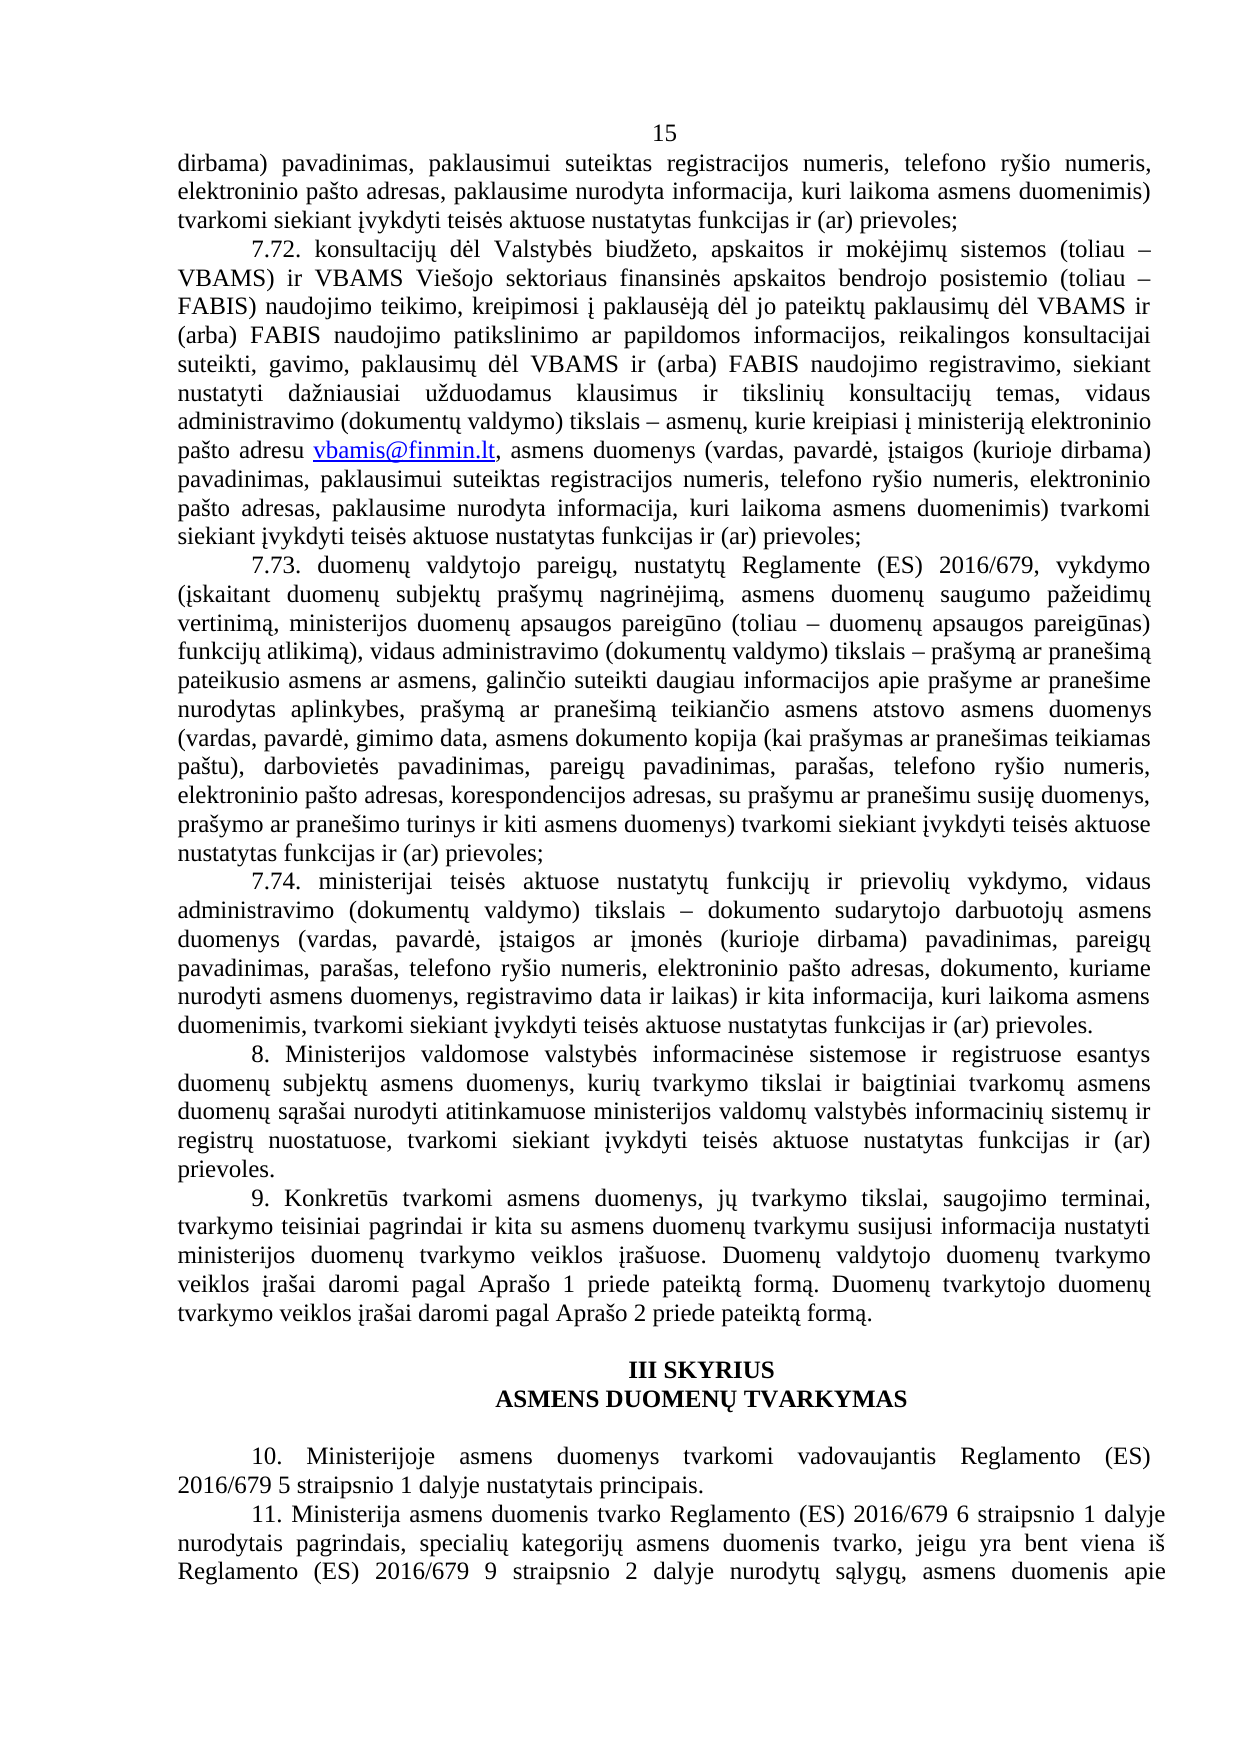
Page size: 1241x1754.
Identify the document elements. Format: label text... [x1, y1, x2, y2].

text 11. Ministerija asmens duomenis tvarko Reglamento (ES) 2016/679 6 straipsnio 1 dalyje nurodytais pagrindais, specialių kategorijų asmens duomenis tvarko, jeigu yra bent viena iš Reglamento (ES) 2016/679 9 straipsnio 2 dalyje nurodytų sąlygų, asmens duomenis apie [177, 1499, 1166, 1585]
text dirbama) pavadinimas, paklausimui suteiktas registracijos numeris, telefono ryšio numeris, elektroninio pašto adresas, paklausime nurodyta informacija, kuri laikoma asmens duomenimis) tvarkomi siekiant įvykdyti teisės aktuose nustatytas funkcijas ir (ar) prievoles; [177, 148, 1152, 234]
text 7.72. konsultacijų dėl Valstybės biudžeto, apskaitos ir mokėjimų sistemos (toliau – VBAMS) ir VBAMS Viešojo sektoriaus finansinės apskaitos bendrojo posistemio (toliau – FABIS) naudojimo teikimo, kreipimosi į paklausėją dėl jo pateiktų paklausimų dėl VBAMS ir (arba) FABIS naudojimo patikslinimo ar papildomos informacijos, reikalingos konsultacijai suteikti, gavimo, paklausimų dėl VBAMS ir (arba) FABIS naudojimo registravimo, siekiant nustatyti dažniausiai užduodamus klausimus ir tikslinių konsultacijų temas, vidaus administravimo (dokumentų valdymo) tikslais – asmenų, kurie kreipiasi į ministeriją elektroninio pašto adresu vbamis@finmin.lt, asmens duomenys (vardas, pavardė, įstaigos (kurioje dirbama) pavadinimas, paklausimui suteiktas registracijos numeris, telefono ryšio numeris, elektroninio pašto adresas, paklausime nurodyta informacija, kuri laikoma asmens duomenimis) tvarkomi siekiant įvykdyti teisės aktuose nustatytas funkcijas ir (ar) prievoles; [177, 234, 1152, 550]
text 10. Ministerijoje asmens duomenys tvarkomi vadovaujantis Reglamento (ES) 2016/679 5 straipsnio 1 dalyje nustatytais principais. [177, 1441, 1152, 1499]
text 8. Ministerijos valdomose valstybės informacinėse sistemose ir registruose esantys duomenų subjektų asmens duomenys, kurių tvarkymo tikslai ir baigtiniai tvarkomų asmens duomenų sąrašai nurodyti atitinkamuose ministerijos valdomų valstybės informacinių sistemų ir registrų nuostatuose, tvarkomi siekiant įvykdyti teisės aktuose nustatytas funkcijas ir (ar) prievoles. [177, 1039, 1152, 1183]
text 9. Konkretūs tvarkomi asmens duomenys, jų tvarkymo tikslai, saugojimo terminai, tvarkymo teisiniai pagrindai ir kita su asmens duomenų tvarkymu susijusi informacija nustatyti ministerijos duomenų tvarkymo veiklos įrašuose. Duomenų valdytojo duomenų tvarkymo veiklos įrašai daromi pagal Aprašo 1 priede pateiktą formą. Duomenų tvarkytojo duomenų tvarkymo veiklos įrašai daromi pagal Aprašo 2 priede pateiktą formą. [177, 1183, 1152, 1326]
text ASMENS DUOMENŲ TVARKYMAS [177, 1384, 1152, 1413]
text 7.73. duomenų valdytojo pareigų, nustatytų Reglamente (ES) 2016/679, vykdymo (įskaitant duomenų subjektų prašymų nagrinėjimą, asmens duomenų saugumo pažeidimų vertinimą, ministerijos duomenų apsaugos pareigūno (toliau – duomenų apsaugos pareigūnas) funkcijų atlikimą), vidaus administravimo (dokumentų valdymo) tikslais – prašymą ar pranešimą pateikusio asmens ar asmens, galinčio suteikti daugiau informacijos apie prašyme ar pranešime nurodytas aplinkybes, prašymą ar pranešimą teikiančio asmens atstovo asmens duomenys (vardas, pavardė, gimimo data, asmens dokumento kopija (kai prašymas ar pranešimas teikiamas paštu), darbovietės pavadinimas, pareigų pavadinimas, parašas, telefono ryšio numeris, elektroninio pašto adresas, korespondencijos adresas, su prašymu ar pranešimu susiję duomenys, prašymo ar pranešimo turinys ir kiti asmens duomenys) tvarkomi siekiant įvykdyti teisės aktuose nustatytas funkcijas ir (ar) prievoles; [177, 550, 1152, 866]
text 7.74. ministerijai teisės aktuose nustatytų funkcijų ir prievolių vykdymo, vidaus administravimo (dokumentų valdymo) tikslais – dokumento sudarytojo darbuotojų asmens duomenys (vardas, pavardė, įstaigos ar įmonės (kurioje dirbama) pavadinimas, pareigų pavadinimas, parašas, telefono ryšio numeris, elektroninio pašto adresas, dokumento, kuriame nurodyti asmens duomenys, registravimo data ir laikas) ir kita informacija, kuri laikoma asmens duomenimis, tvarkomi siekiant įvykdyti teisės aktuose nustatytas funkcijas ir (ar) prievoles. [177, 866, 1152, 1039]
text III SKYRIUS [177, 1355, 1152, 1384]
